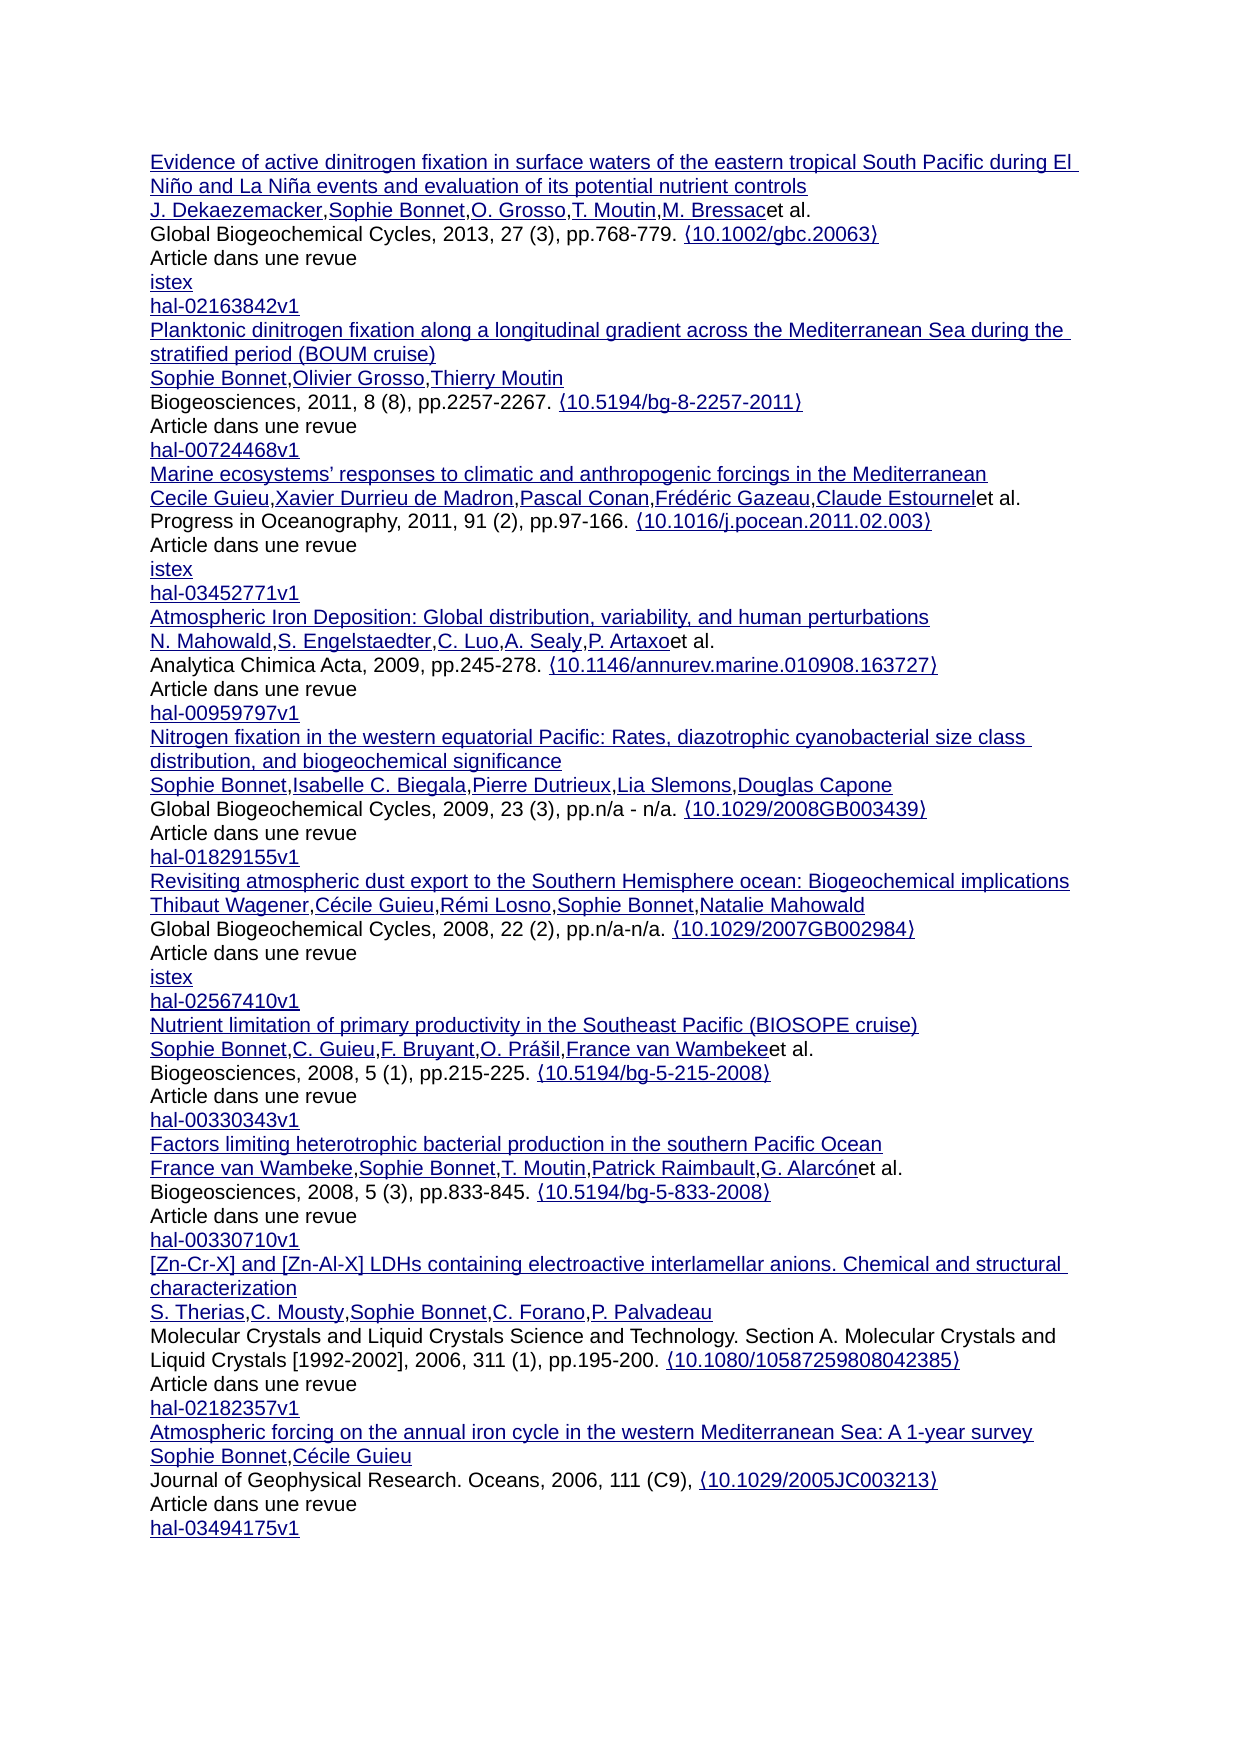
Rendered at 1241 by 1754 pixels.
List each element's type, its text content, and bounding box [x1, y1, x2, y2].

table_cell Factors limiting heterotrophic bacterial production in the southern Pacific Ocean France van Wambeke,Sophie Bonnet,T. Moutin,Patrick Raimbault,G. Alarcónet al. Biogeosciences, 2008, 5 (3), pp.833-845. ⟨10.5194/bg-5-833-2008⟩ Article dans une revue hal-00330710v1 [150, 1132, 1090, 1252]
table_cell Atmospheric Iron Deposition: Global distribution, variability, and human perturbations N. Mahowald,S. Engelstaedter,C. Luo,A. Sealy,P. Artaxoet al. Analytica Chimica Acta, 2009, pp.245-278. ⟨10.1146/annurev.marine.010908.163727⟩ Article dans une revue hal-00959797v1 [150, 605, 1090, 725]
table_cell [Zn-Cr-X] and [Zn-Al-X] LDHs containing electroactive interlamellar anions. Chemical and structural characterization S. Therias,C. Mousty,Sophie Bonnet,C. Forano,P. Palvadeau Molecular Crystals and Liquid Crystals Science and Technology. Section A. Molecular Crystals and Liquid Crystals [1992-2002], 2006, 311 (1), pp.195-200. ⟨10.1080/10587259808042385⟩ Article dans une revue hal-02182357v1 [150, 1252, 1090, 1420]
table_cell Planktonic dinitrogen fixation along a longitudinal gradient across the Mediterranean Sea during the stratified period (BOUM cruise) Sophie Bonnet,Olivier Grosso,Thierry Moutin Biogeosciences, 2011, 8 (8), pp.2257-2267. ⟨10.5194/bg-8-2257-2011⟩ Article dans une revue hal-00724468v1 [150, 318, 1090, 461]
table_cell Evidence of active dinitrogen fixation in surface waters of the eastern tropical South Pacific during El Niño and La Niña events and evaluation of its potential nutrient controls J. Dekaezemacker,Sophie Bonnet,O. Grosso,T. Moutin,M. Bressacet al. Global Biogeochemical Cycles, 2013, 27 (3), pp.768-779. ⟨10.1002/gbc.20063⟩ Article dans une revue istex hal-02163842v1 [150, 150, 1090, 318]
table_cell Atmospheric forcing on the annual iron cycle in the western Mediterranean Sea: A 1-year survey Sophie Bonnet,Cécile Guieu Journal of Geophysical Research. Oceans, 2006, 111 (C9), ⟨10.1029/2005JC003213⟩ Article dans une revue hal-03494175v1 [150, 1420, 1090, 1539]
table_cell Marine ecosystems’ responses to climatic and anthropogenic forcings in the Mediterranean Cecile Guieu,Xavier Durrieu de Madron,Pascal Conan,Frédéric Gazeau,Claude Estournelet al. Progress in Oceanography, 2011, 91 (2), pp.97-166. ⟨10.1016/j.pocean.2011.02.003⟩ Article dans une revue istex hal-03452771v1 [150, 461, 1090, 605]
table_cell Nitrogen fixation in the western equatorial Pacific: Rates, diazotrophic cyanobacterial size class distribution, and biogeochemical significance Sophie Bonnet,Isabelle C. Biegala,Pierre Dutrieux,Lia Slemons,Douglas Capone Global Biogeochemical Cycles, 2009, 23 (3), pp.n/a - n/a. ⟨10.1029/2008GB003439⟩ Article dans une revue hal-01829155v1 [150, 725, 1090, 869]
table_cell Nutrient limitation of primary productivity in the Southeast Pacific (BIOSOPE cruise) Sophie Bonnet,C. Guieu,F. Bruyant,O. Prášil,France van Wambekeet al. Biogeosciences, 2008, 5 (1), pp.215-225. ⟨10.5194/bg-5-215-2008⟩ Article dans une revue hal-00330343v1 [150, 1013, 1090, 1132]
table_cell Revisiting atmospheric dust export to the Southern Hemisphere ocean: Biogeochemical implications Thibaut Wagener,Cécile Guieu,Rémi Losno,Sophie Bonnet,Natalie Mahowald Global Biogeochemical Cycles, 2008, 22 (2), pp.n/a-n/a. ⟨10.1029/2007GB002984⟩ Article dans une revue istex hal-02567410v1 [150, 869, 1090, 1012]
